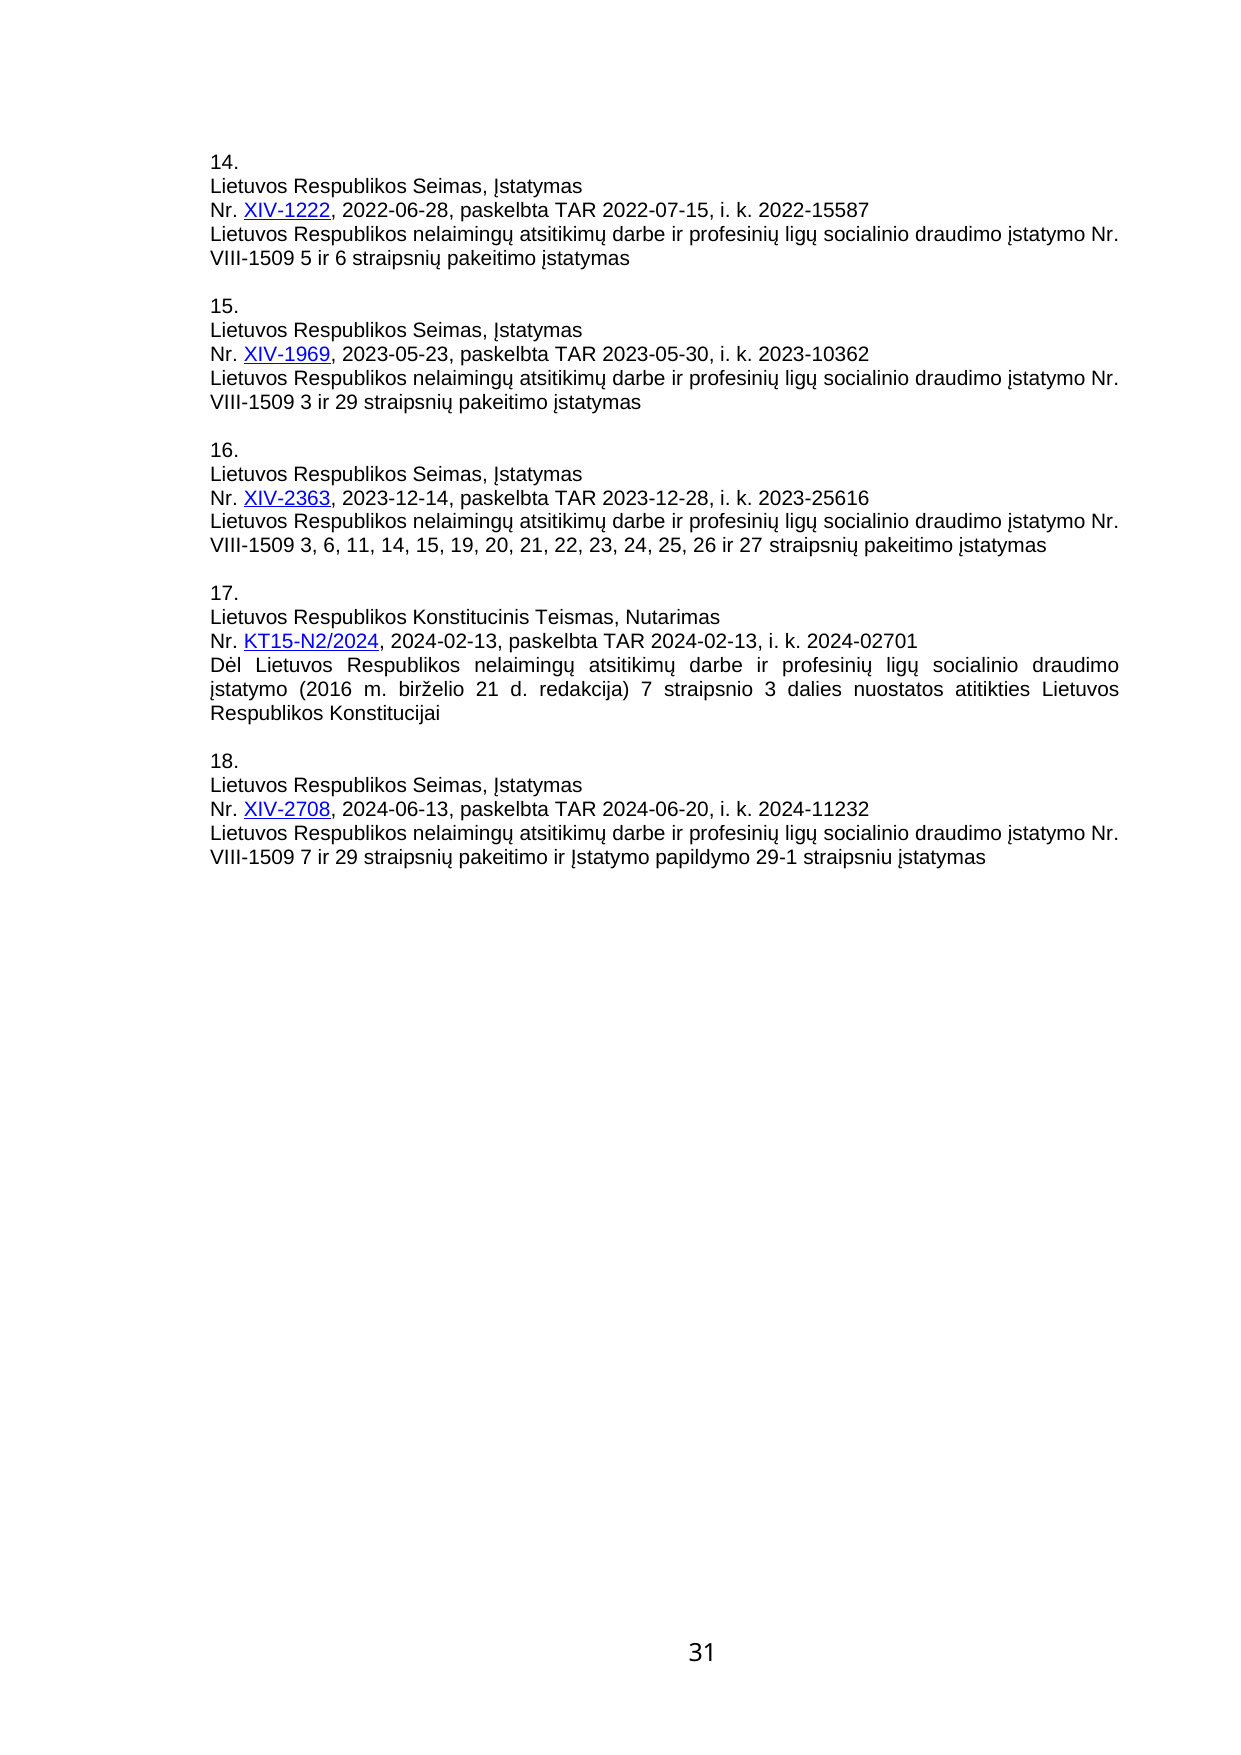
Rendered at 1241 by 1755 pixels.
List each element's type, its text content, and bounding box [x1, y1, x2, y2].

text Nr. XIV-1969, 2023-05-23, paskelbta TAR 2023-05-30, i. k. 2023-10362 [210, 342, 1120, 366]
text 17. [210, 581, 1120, 605]
text Lietuvos Respublikos Seimas, Įstatymas [210, 773, 1120, 797]
text Lietuvos Respublikos Seimas, Įstatymas [210, 318, 1120, 342]
text Lietuvos Respublikos Seimas, Įstatymas [210, 461, 1120, 485]
text Lietuvos Respublikos nelaimingų atsitikimų darbe ir profesinių ligų socialinio draudimo įstatymo Nr. VIII-1509 5 ir 6 straipsnių pakeitimo įstatymas [210, 222, 1120, 270]
text Lietuvos Respublikos nelaimingų atsitikimų darbe ir profesinių ligų socialinio draudimo įstatymo Nr. VIII-1509 7 ir 29 straipsnių pakeitimo ir Įstatymo papildymo 29-1 straipsniu įstatymas [210, 821, 1120, 869]
text Nr. XIV-1222, 2022-06-28, paskelbta TAR 2022-07-15, i. k. 2022-15587 [210, 198, 1120, 222]
text 18. [210, 749, 1120, 773]
text 15. [210, 294, 1120, 318]
text Nr. XIV-2363, 2023-12-14, paskelbta TAR 2023-12-28, i. k. 2023-25616 [210, 485, 1120, 509]
text 14. [210, 150, 1120, 174]
text Lietuvos Respublikos nelaimingų atsitikimų darbe ir profesinių ligų socialinio draudimo įstatymo Nr. VIII-1509 3 ir 29 straipsnių pakeitimo įstatymas [210, 366, 1120, 413]
text Lietuvos Respublikos Seimas, Įstatymas [210, 174, 1120, 198]
text Lietuvos Respublikos Konstitucinis Teismas, Nutarimas [210, 605, 1120, 629]
text Lietuvos Respublikos nelaimingų atsitikimų darbe ir profesinių ligų socialinio draudimo įstatymo Nr. VIII-1509 3, 6, 11, 14, 15, 19, 20, 21, 22, 23, 24, 25, 26 ir 27 straipsnių pakeitimo įstatymas [210, 509, 1120, 557]
text Dėl Lietuvos Respublikos nelaimingų atsitikimų darbe ir profesinių ligų socialinio draudimo įstatymo (2016 m. birželio 21 d. redakcija) 7 straipsnio 3 dalies nuostatos atitikties Lietuvos Respublikos Konstitucijai [210, 653, 1120, 725]
text Nr. KT15-N2/2024, 2024-02-13, paskelbta TAR 2024-02-13, i. k. 2024-02701 [210, 629, 1120, 653]
text 16. [210, 437, 1120, 461]
text Nr. XIV-2708, 2024-06-13, paskelbta TAR 2024-06-20, i. k. 2024-11232 [210, 797, 1120, 821]
